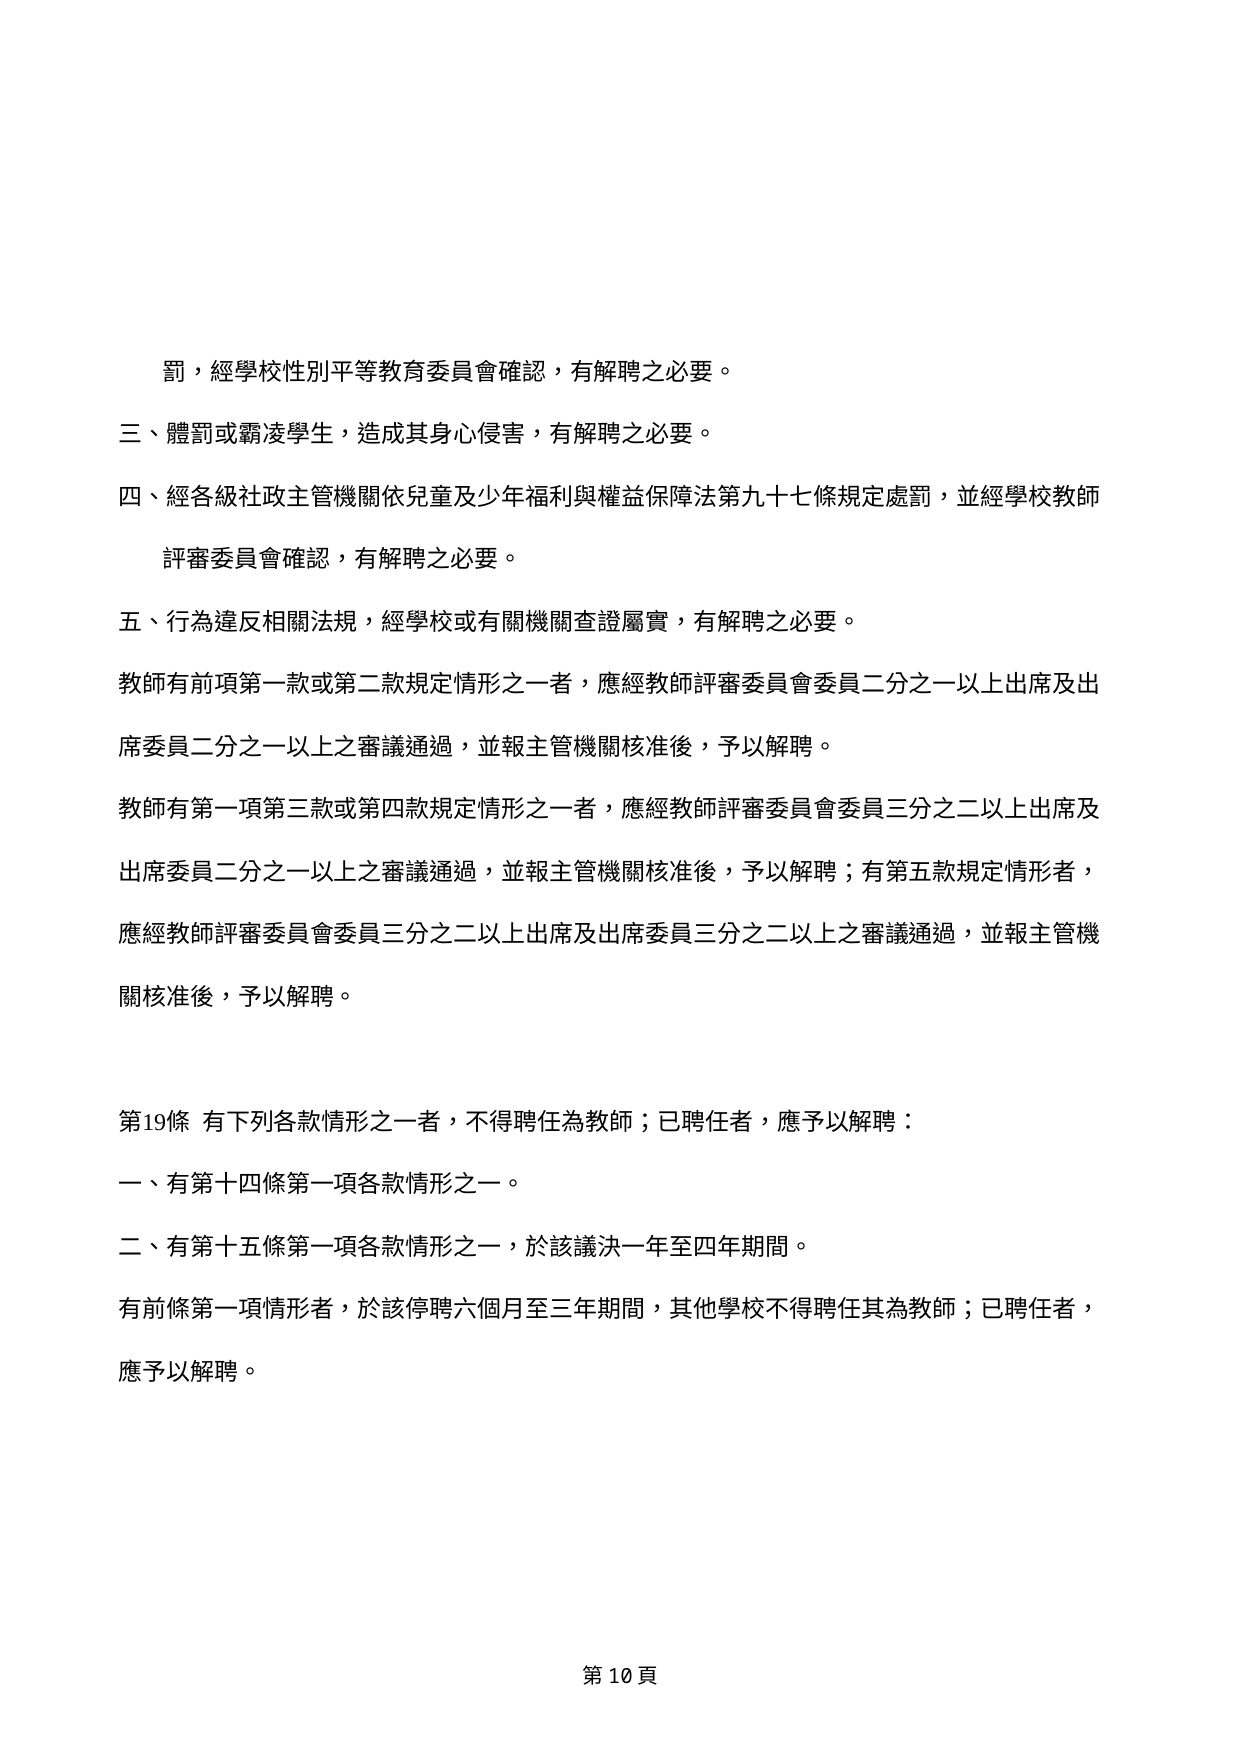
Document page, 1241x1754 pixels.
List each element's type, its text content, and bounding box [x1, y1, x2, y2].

text 教師有第一項第三款或第四款規定情形之一者，應經教師評審委員會委員三分之二以上出席及出席委員二分之一以上之審議通過，並報主管機關核准後，予以解聘；有第五款規定情形者，應經教師評審委員會委員三分之二以上出席及出席委員三分之二以上之審議通過，並報主管機關核准後，予以解聘。 [118, 766, 1122, 1016]
text 三、體罰或霸凌學生，造成其身心侵害，有解聘之必要。 [118, 391, 1122, 453]
text 罰，經學校性別平等教育委員會確認，有解聘之必要。 [118, 328, 1122, 391]
text 四、經各級社政主管機關依兒童及少年福利與權益保障法第九十七條規定處罰，並經學校教師評審委員會確認，有解聘之必要。 [118, 453, 1122, 578]
text 一、有第十四條第一項各款情形之一。 [118, 1141, 1122, 1203]
text 有前條第一項情形者，於該停聘六個月至三年期間，其他學校不得聘任其為教師；已聘任者，應予以解聘。 [118, 1266, 1122, 1391]
text 第19條 有下列各款情形之一者，不得聘任為教師；已聘任者，應予以解聘： [118, 1078, 1122, 1141]
text 教師有前項第一款或第二款規定情形之一者，應經教師評審委員會委員二分之一以上出席及出席委員二分之一以上之審議通過，並報主管機關核准後，予以解聘。 [118, 641, 1122, 766]
text 五、行為違反相關法規，經學校或有關機關查證屬實，有解聘之必要。 [118, 578, 1122, 641]
text 二、有第十五條第一項各款情形之一，於該議決一年至四年期間。 [118, 1203, 1122, 1266]
